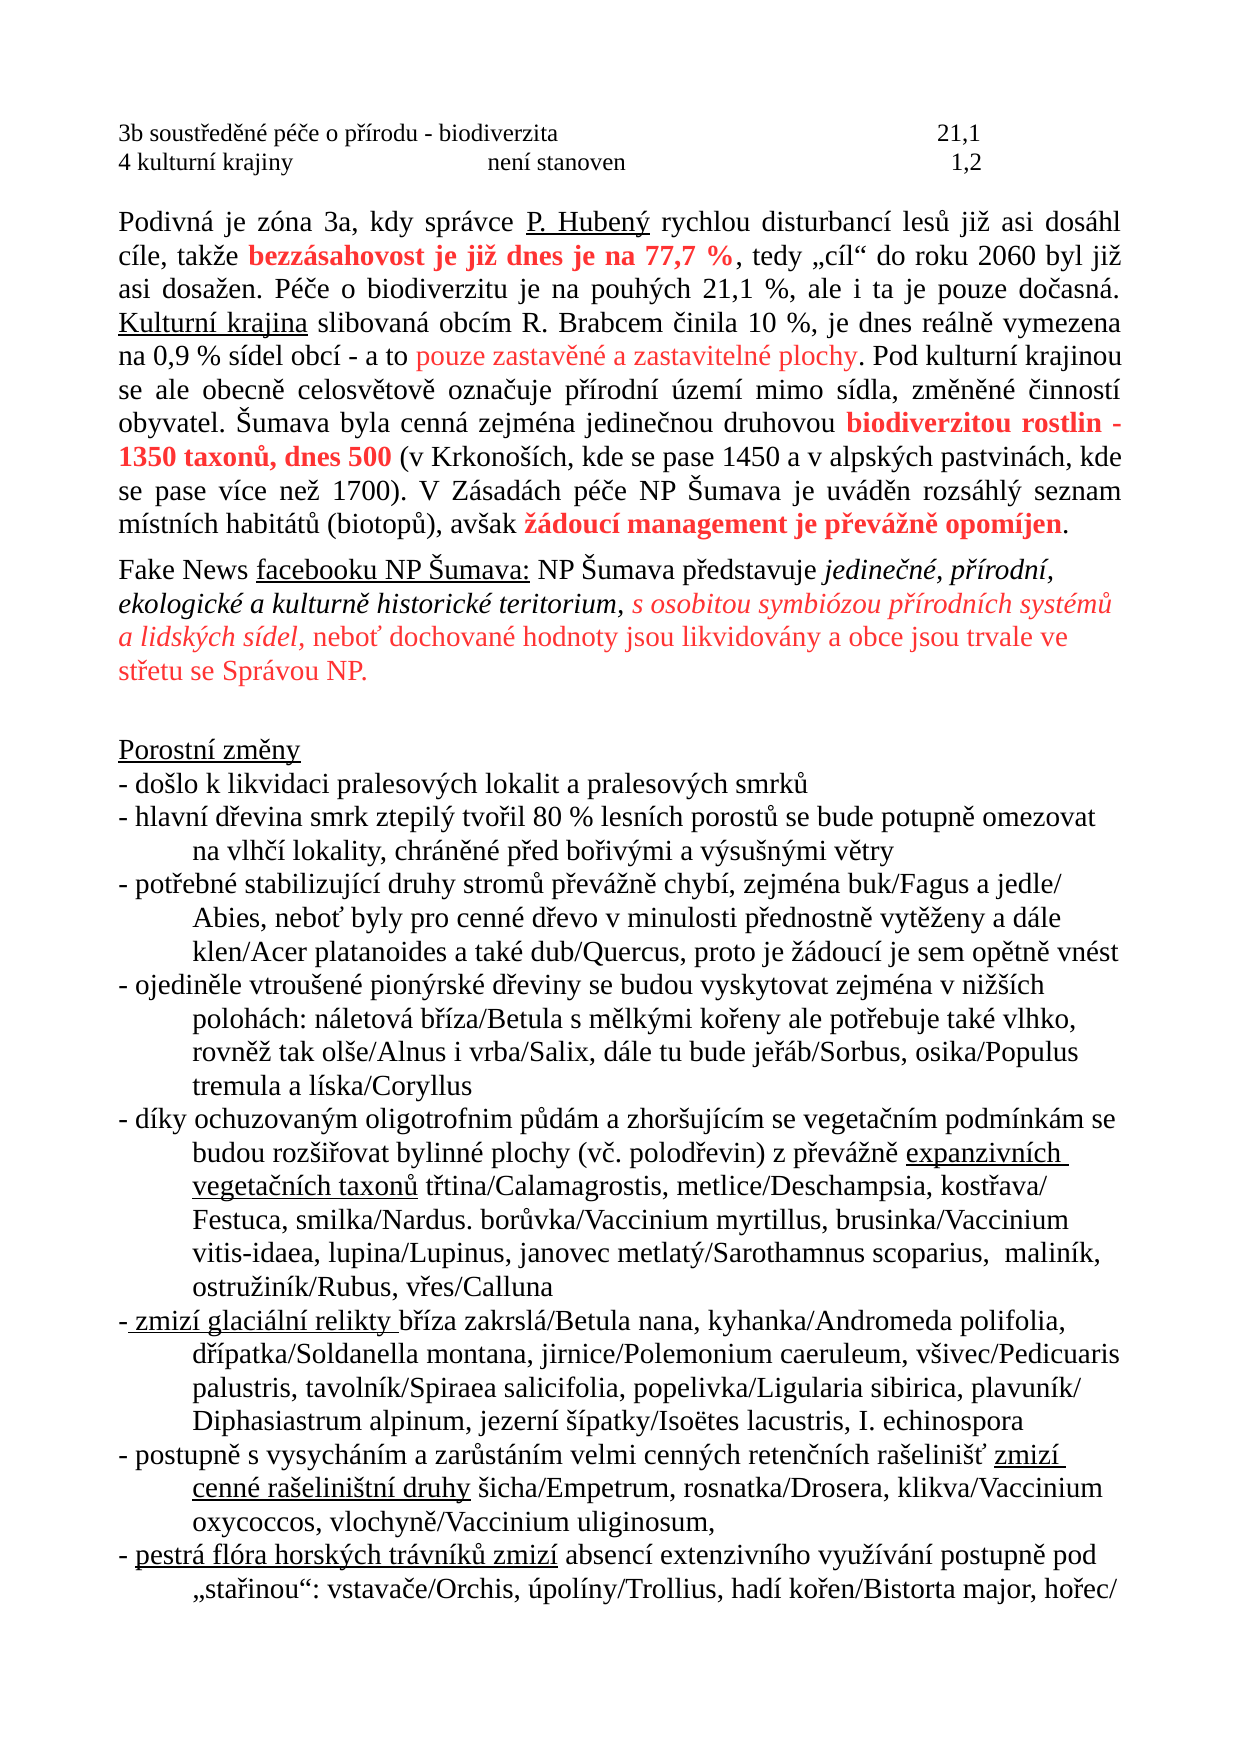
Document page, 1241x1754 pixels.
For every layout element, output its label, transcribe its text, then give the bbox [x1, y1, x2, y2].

text - došlo k likvidaci pralesových lokalit a pralesových smrků [118, 766, 1122, 799]
text Podivná je zóna 3a, kdy správce P. Hubený rychlou disturbancí lesů již asi dosáhl cíle, takže bezzásahovost je již dnes je na 77,7 %, tedy „cíl“ do roku 2060 byl již asi dosažen. Péče o biodiverzitu je na pouhých 21,1 %, ale i ta je pouze dočasná. Kulturní krajina slibovaná obcím R. Brabcem činila 10 %, je dnes reálně vymezena na 0,9 % sídel obcí - a to pouze zastavěné a zastavitelné plochy. Pod kulturní krajinou se ale obecně celosvětově označuje přírodní území mimo sídla, změněné činností obyvatel. Šumava byla cenná zejména jedinečnou druhovou biodiverzitou rostlin - 1350 taxonů, dnes 500 (v Krkonoších, kde se pase 1450 a v alpských pastvinách, kde se pase více než 1700). V Zásadách péče NP Šumava je uváděn rozsáhlý seznam místních habitátů (biotopů), avšak žádoucí management je převážně opomíjen. [118, 204, 1122, 540]
text 4 kulturní krajiny není stanoven 1,2 [118, 147, 1122, 176]
text Fake News facebooku NP Šumava: NP Šumava představuje jedinečné, přírodní, ekologické a kulturně historické teritorium, s osobitou symbiózou přírodních systémů a lidských sídel, neboť dochované hodnoty jsou likvidovány a obce jsou trvale ve střetu se Správou NP. [118, 552, 1122, 686]
text Porostní změny [118, 732, 1122, 766]
text 3b soustředěné péče o přírodu - biodiverzita 21,1 [118, 118, 1122, 147]
text - pestrá flóra horských trávníků zmizí absencí extenzivního využívání postupně pod „stařinou“: vstavače/Orchis, úpolíny/Trollius, hadí kořen/Bistorta major, hořec/ [118, 1537, 1122, 1604]
text - postupně s vysycháním a zarůstáním velmi cenných retenčních rašelinišť zmizí cenné rašeliništní druhy šicha/Empetrum, rosnatka/Drosera, klikva/Vaccinium oxycoccos, vlochyně/Vaccinium uliginosum, [118, 1437, 1122, 1537]
text - zmizí glaciální relikty bříza zakrslá/Betula nana, kyhanka/Andromeda polifolia, dřípatka/Soldanella montana, jirnice/Polemonium caeruleum, všivec/Pedicuaris palustris, tavolník/Spiraea salicifolia, popelivka/Ligularia sibirica, plavuník/ Diphasiastrum alpinum, jezerní šípatky/Isoëtes lacustris, I. echinospora [118, 1303, 1122, 1437]
text - díky ochuzovaným oligotrofnim půdám a zhoršujícím se vegetačním podmínkám se budou rozšiřovat bylinné plochy (vč. polodřevin) z převážně expanzivních vegetačních taxonů třtina/Calamagrostis, metlice/Deschampsia, kostřava/ Festuca, smilka/Nardus. borůvka/Vaccinium myrtillus, brusinka/Vaccinium vitis-idaea, lupina/Lupinus, janovec metlatý/Sarothamnus scoparius, maliník, ostružiník/Rubus, vřes/Calluna [118, 1101, 1122, 1303]
text - ojediněle vtroušené pionýrské dřeviny se budou vyskytovat zejména v nižších polohách: náletová bříza/Betula s mělkými kořeny ale potřebuje také vlhko, rovněž tak olše/Alnus i vrba/Salix, dále tu bude jeřáb/Sorbus, osika/Populus tremula a líska/Coryllus [118, 967, 1122, 1101]
text - potřebné stabilizující druhy stromů převážně chybí, zejména buk/Fagus a jedle/ Abies, neboť byly pro cenné dřevo v minulosti přednostně vytěženy a dále klen/Acer platanoides a také dub/Quercus, proto je žádoucí je sem opětně vnést [118, 867, 1122, 967]
text - hlavní dřevina smrk ztepilý tvořil 80 % lesních porostů se bude potupně omezovat na vlhčí lokality, chráněné před bořivými a výsušnými větry [118, 799, 1122, 867]
